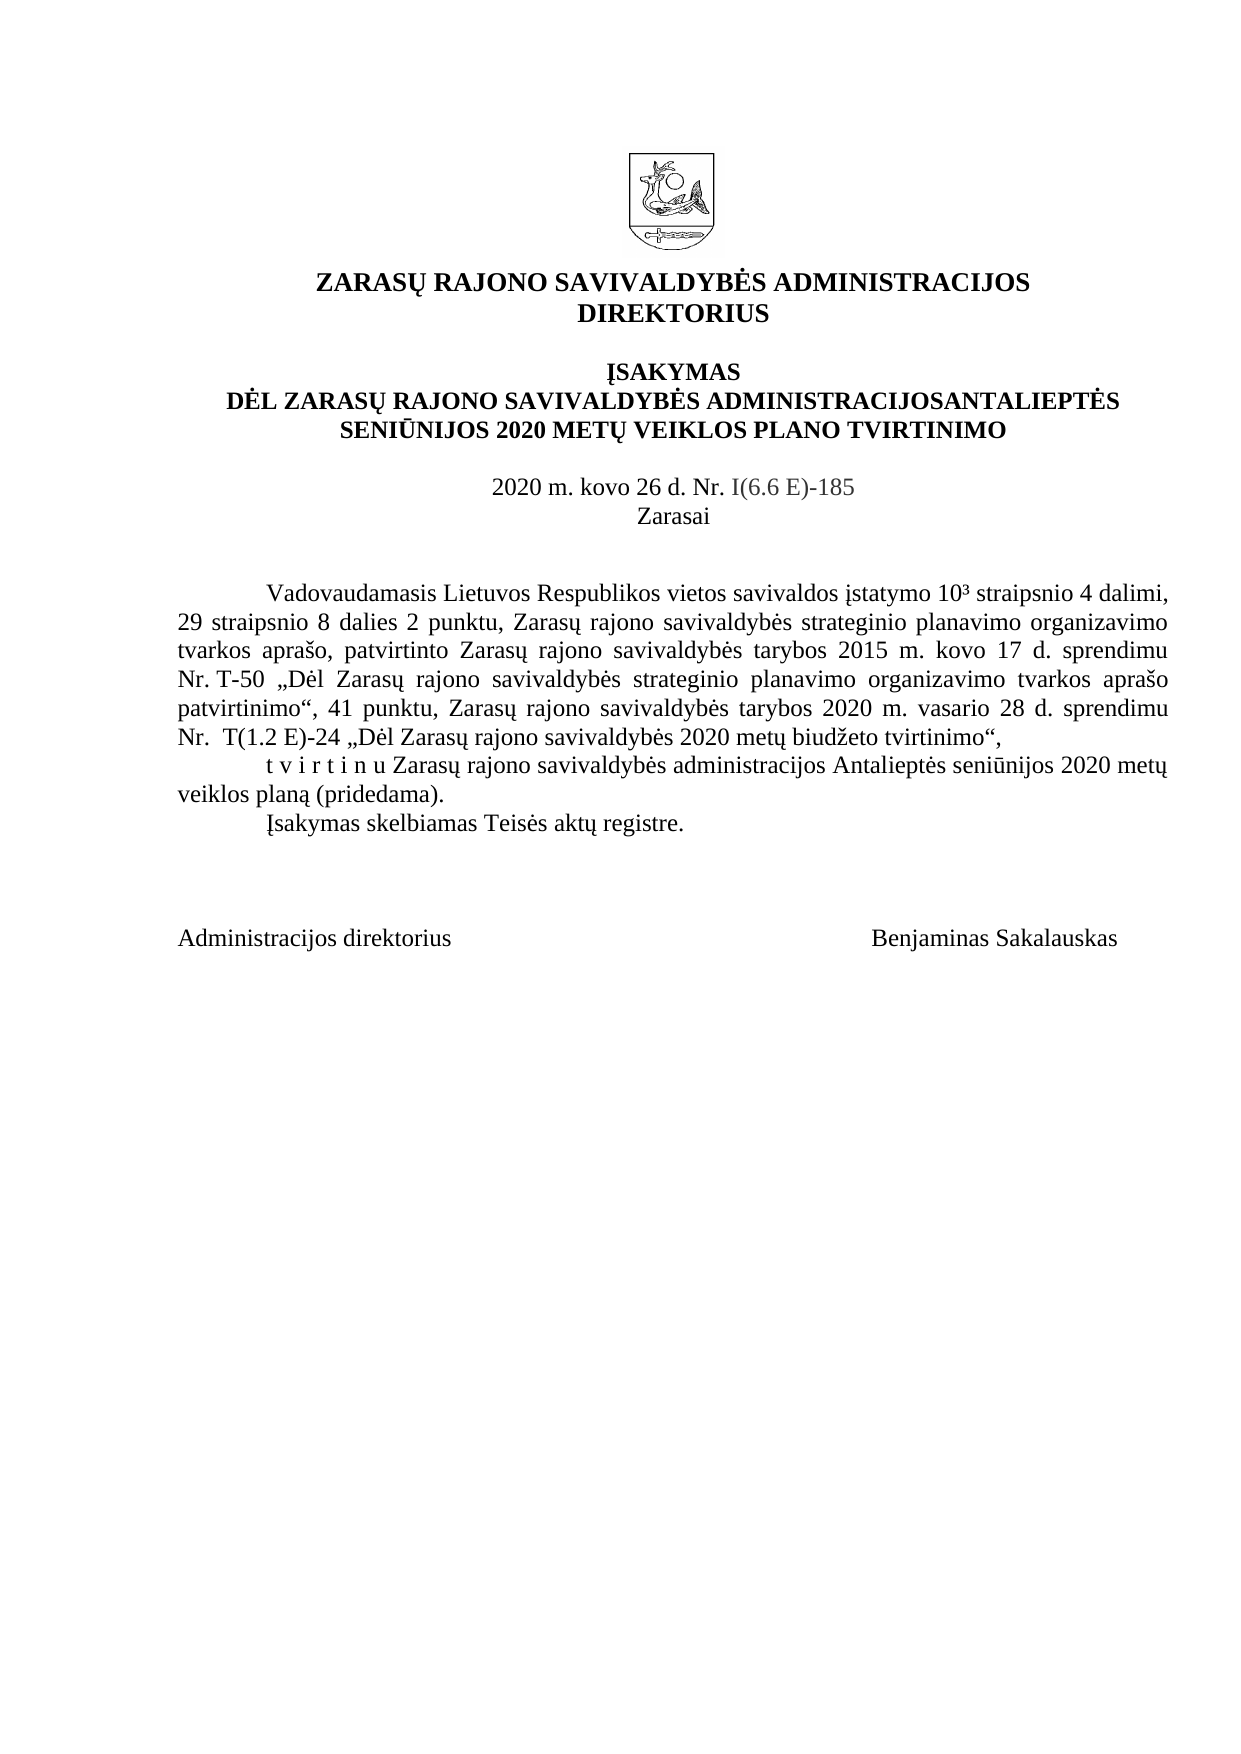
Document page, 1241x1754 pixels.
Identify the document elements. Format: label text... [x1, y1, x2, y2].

text DIREKTORIUS [177, 297, 1169, 329]
text ĮSAKYMAS [177, 357, 1169, 386]
text ZARASŲ RAJONO SAVIVALDYBĖs ADMINISTRACIJOS [177, 266, 1169, 297]
text 2020 m. kovo 26 d. Nr. I(6.6 E)-185 [177, 472, 1169, 501]
text t v i r t i n u Zarasų rajono savivaldybės administracijos Antalieptės seniūnijos 2020 metų veiklos planą (pridedama). [177, 751, 1169, 808]
text Administracijos direktorius Benjaminas Sakalauskas [177, 923, 1169, 952]
text Vadovaudamasis Lietuvos Respublikos vietos savivaldos įstatymo 10³ straipsnio 4 dalimi, 29 straipsnio 8 dalies 2 punktu, Zarasų rajono savivaldybės strateginio planavimo organizavimo tvarkos aprašo, patvirtinto Zarasų rajono savivaldybės tarybos 2015 m. kovo 17 d. sprendimu Nr. T-50 „Dėl Zarasų rajono savivaldybės strateginio planavimo organizavimo tvarkos aprašo patvirtinimo“, 41 punktu, Zarasų rajono savivaldybės tarybos 2020 m. vasario 28 d. sprendimu Nr. T(1.2 E)-24 „Dėl Zarasų rajono savivaldybės 2020 metų biudžeto tvirtinimo“, [177, 578, 1169, 751]
text Zarasai [177, 501, 1169, 530]
text Įsakymas skelbiamas Teisės aktų registre. [177, 808, 1169, 837]
text DĖL ZARASŲ RAJONO SAVIVALDYBĖS ADMINISTRACIJOSANTALIEPTĖS SENIŪNIJOS 2020 METŲ VEIKLOS PLANO TVIRTINIMO [177, 386, 1169, 444]
